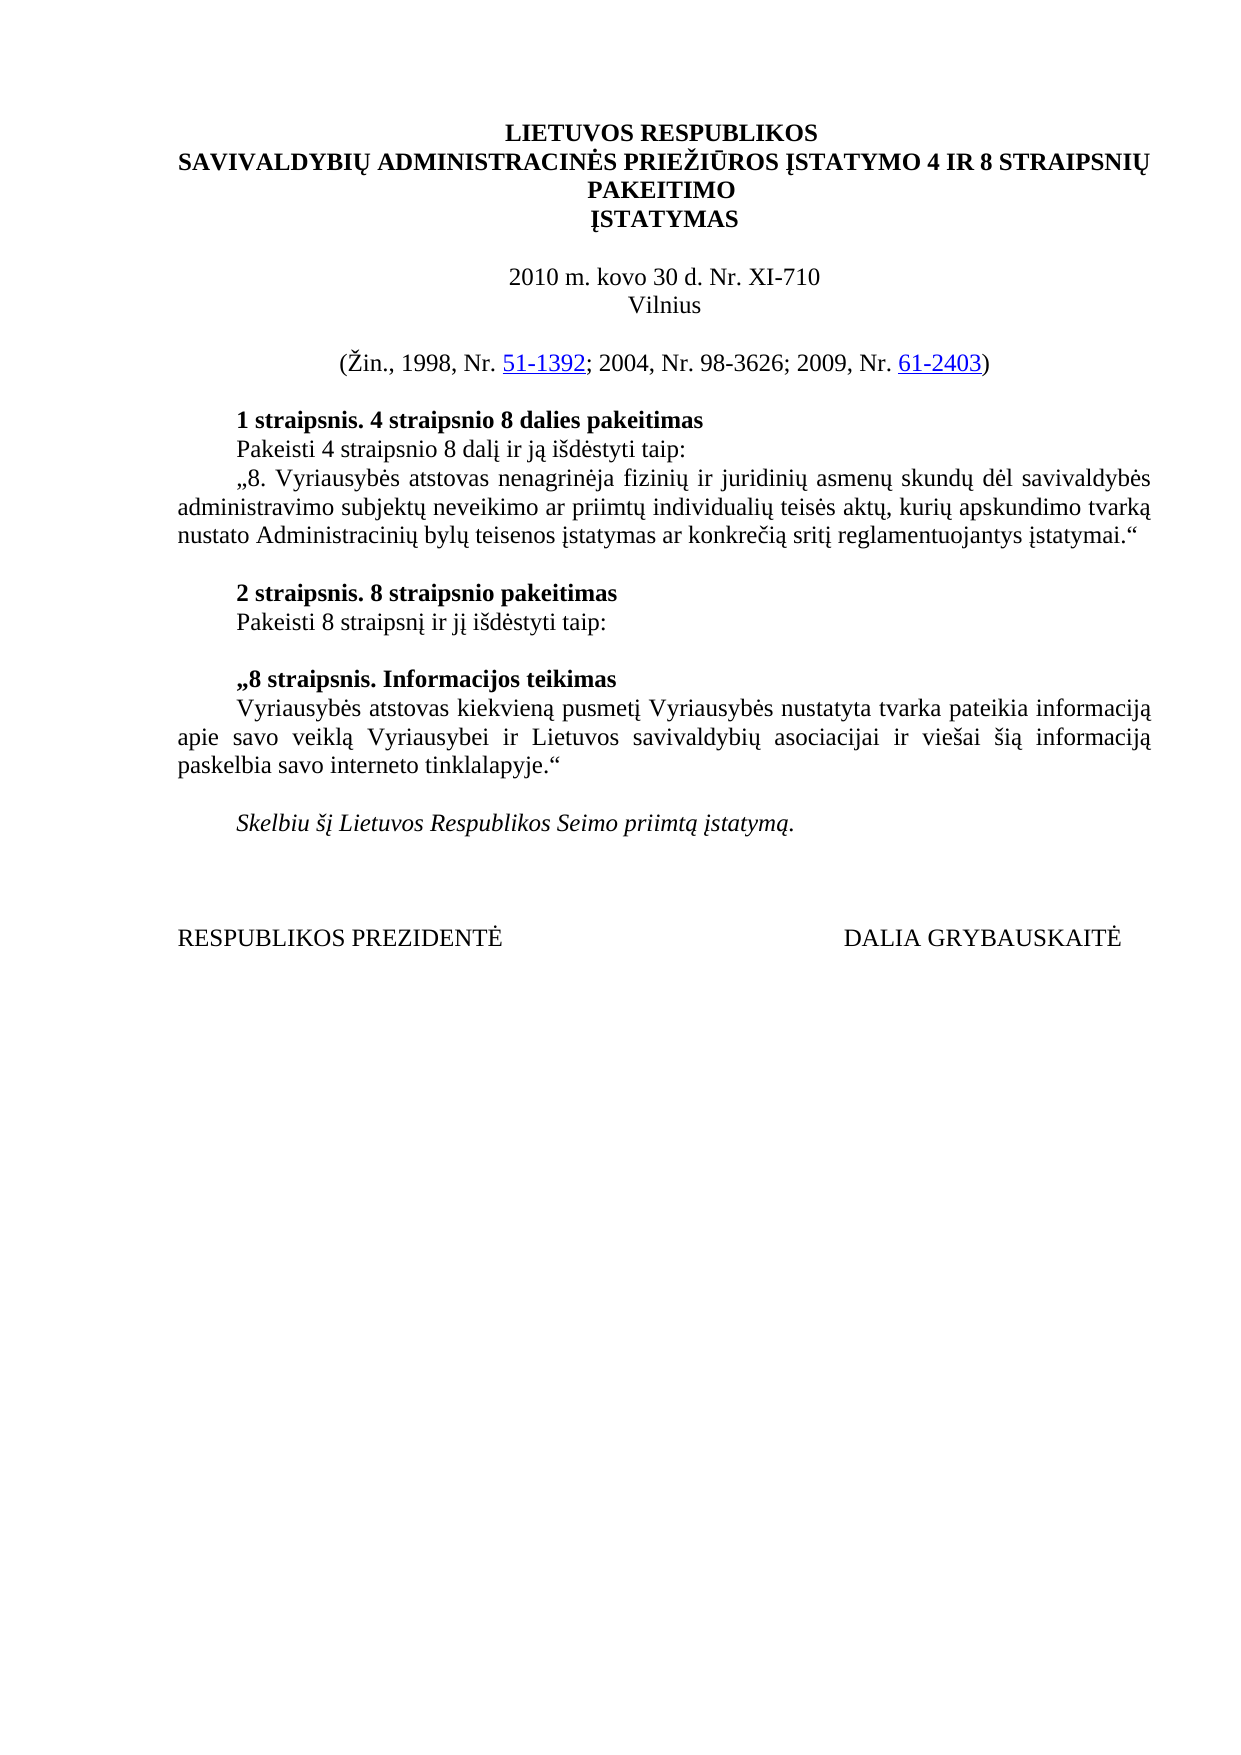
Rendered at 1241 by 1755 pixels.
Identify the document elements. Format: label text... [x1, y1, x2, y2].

text LIETUVOS RESPUBLIKOS SAVIVALDYBIŲ ADMINISTRACINĖS PRIEŽIŪROS ĮSTATYMO 4 IR 8 STRAIPSNIŲ PAKEITIMO ĮSTATYMAS [177, 118, 1152, 233]
text 1 straipsnis. 4 straipsnio 8 dalies pakeitimas [177, 406, 1152, 434]
text RESPUBLIKOS PREZIDENTĖ DALIA GRYBAUSKAITĖ [177, 923, 1152, 952]
text Vilnius [177, 291, 1152, 319]
text (Žin., 1998, Nr. 51-1392; 2004, Nr. 98-3626; 2009, Nr. 61-2403) [177, 348, 1152, 377]
text 2010 m. kovo 30 d. Nr. XI-710 [177, 262, 1152, 291]
text 2 straipsnis. 8 straipsnio pakeitimas [177, 578, 1152, 607]
text „8. Vyriausybės atstovas nenagrinėja fizinių ir juridinių asmenų skundų dėl savivaldybės administravimo subjektų neveikimo ar priimtų individualių teisės aktų, kurių apskundimo tvarką nustato Administracinių bylų teisenos įstatymas ar konkrečią sritį reglamentuojantys įstatymai.“ [177, 463, 1152, 549]
text Vyriausybės atstovas kiekvieną pusmetį Vyriausybės nustatyta tvarka pateikia informaciją apie savo veiklą Vyriausybei ir Lietuvos savivaldybių asociacijai ir viešai šią informaciją paskelbia savo interneto tinklalapyje.“ [177, 693, 1152, 779]
text Pakeisti 4 straipsnio 8 dalį ir ją išdėstyti taip: [177, 434, 1152, 463]
text Skelbiu šį Lietuvos Respublikos Seimo priimtą įstatymą. [177, 808, 1152, 837]
text Pakeisti 8 straipsnį ir jį išdėstyti taip: [177, 607, 1152, 636]
text „8 straipsnis. Informacijos teikimas [177, 664, 1152, 693]
